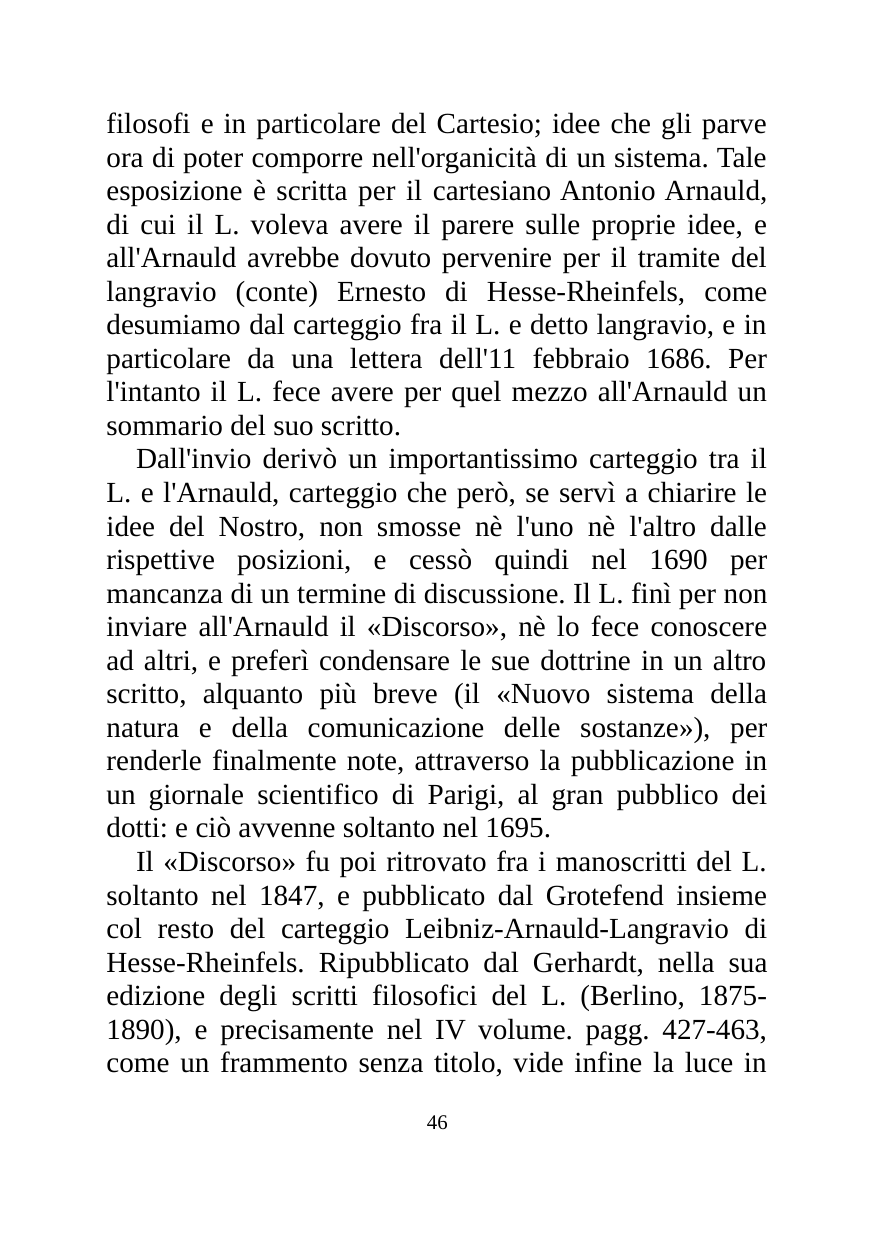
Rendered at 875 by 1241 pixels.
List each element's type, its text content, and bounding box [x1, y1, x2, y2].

text filosofi e in particolare del Cartesio; idee che gli parve ora di poter comporre nell'organicità di un sistema. Tale esposizione è scritta per il cartesiano Antonio Arnauld, di cui il L. voleva avere il parere sulle proprie idee, e all'Arnauld avrebbe dovuto pervenire per il tramite del langravio (conte) Ernesto di Hesse-Rheinfels, come desumiamo dal carteggio fra il L. e detto langravio, e in particolare da una lettera dell'11 febbraio 1686. Per l'intanto il L. fece avere per quel mezzo all'Arnauld un sommario del suo scritto. [106, 106, 768, 442]
text Il «Discorso» fu poi ritrovato fra i manoscritti del L. soltanto nel 1847, e pubblicato dal Grotefend insieme col resto del carteggio Leibniz-Arnauld-Langravio di Hesse-Rheinfels. Ripubblicato dal Gerhardt, nella sua edizione degli scritti filosofici del L. (Berlino, 1875-1890), e precisamente nel IV volume. pagg. 427-463, come un frammento senza titolo, vide infine la luce in [106, 844, 768, 1079]
text Dall'invio derivò un importantissimo carteggio tra il L. e l'Arnauld, carteggio che però, se servì a chiarire le idee del Nostro, non smosse nè l'uno nè l'altro dalle rispettive posizioni, e cessò quindi nel 1690 per mancanza di un termine di discussione. Il L. finì per non inviare all'Arnauld il «Discorso», nè lo fece conoscere ad altri, e preferì condensare le sue dottrine in un altro scritto, alquanto più breve (il «Nuovo sistema della natura e della comunicazione delle sostanze»), per renderle finalmente note, attraverso la pubblicazione in un giornale scientifico di Parigi, al gran pubblico dei dotti: e ciò avvenne soltanto nel 1695. [106, 442, 768, 844]
